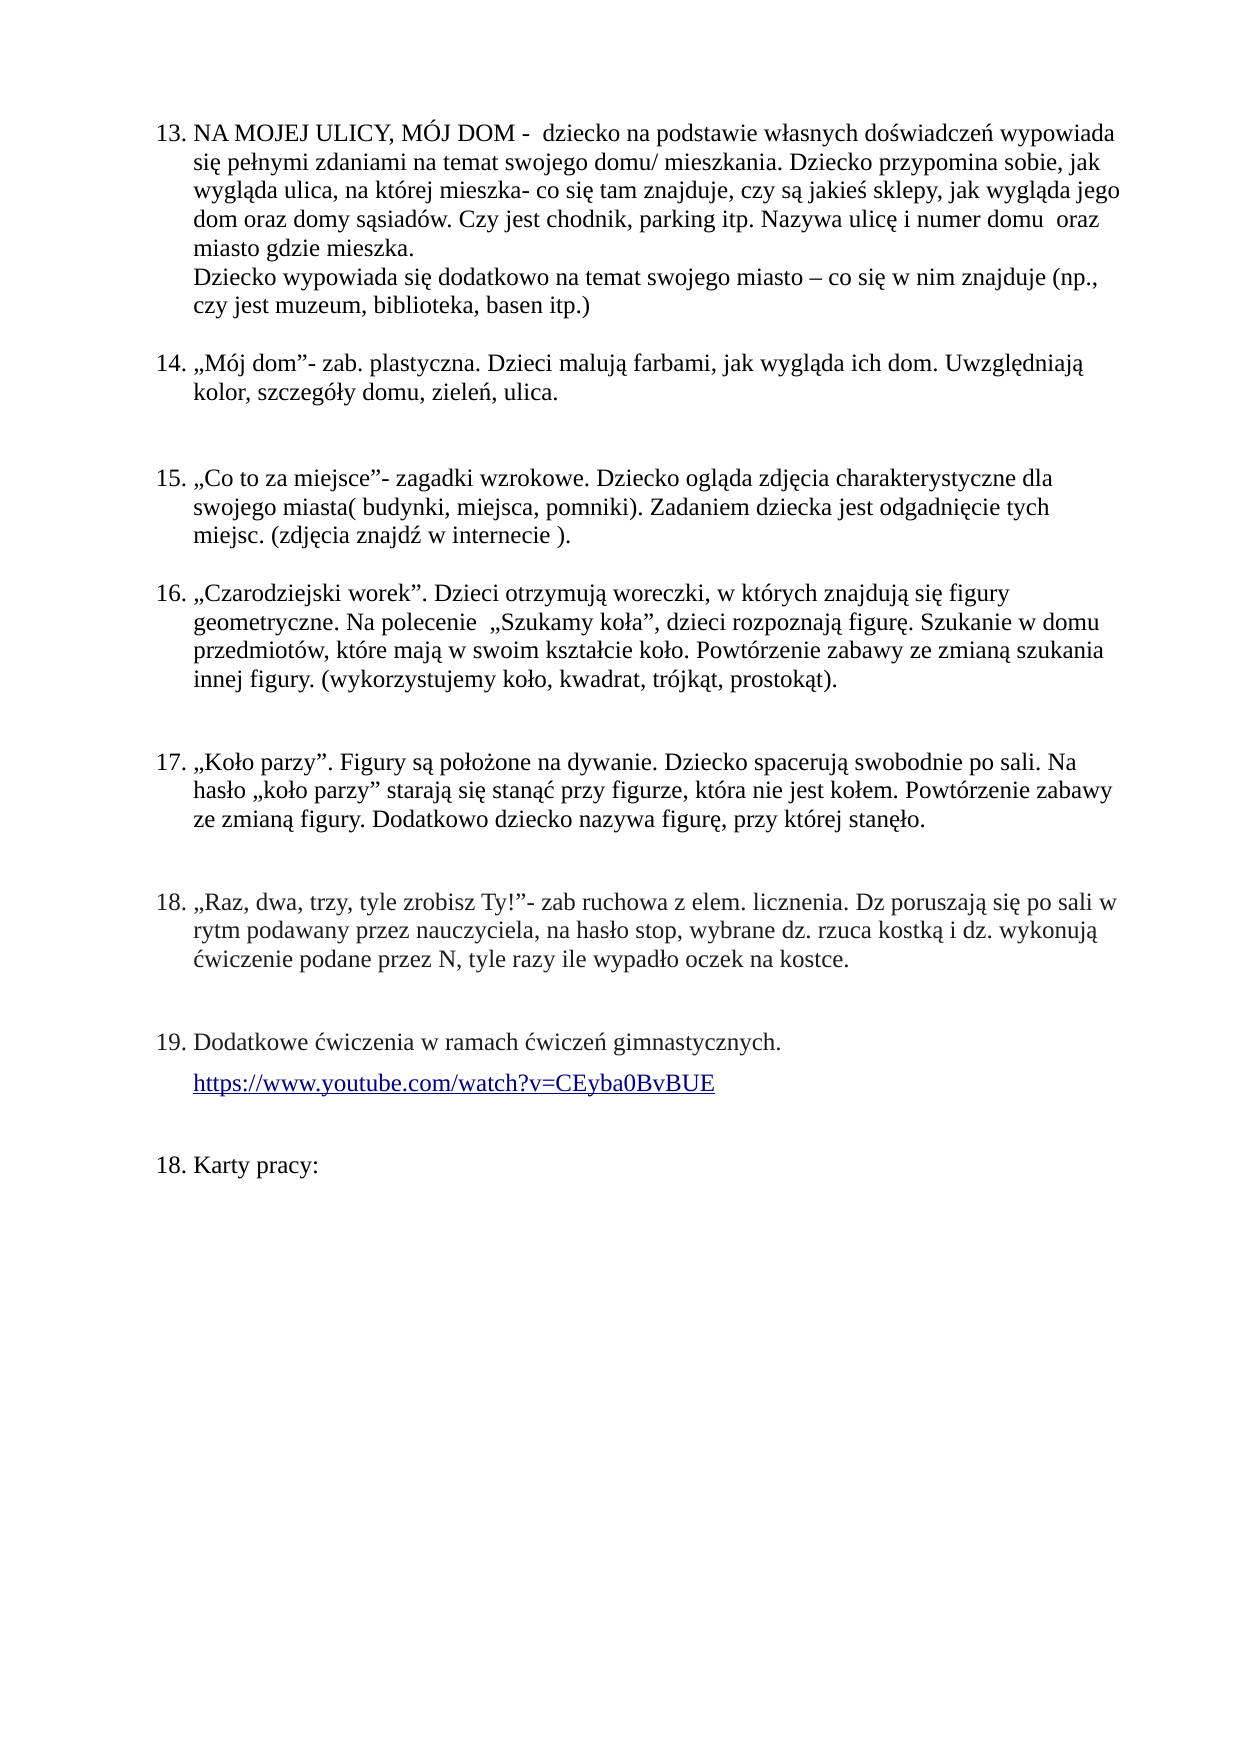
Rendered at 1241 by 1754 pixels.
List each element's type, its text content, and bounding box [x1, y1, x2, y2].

list „Co to za miejsce”- zagadki wzrokowe. Dziecko ogląda zdjęcia charakterystyczne dla swojego miasta( budynki, miejsca, pomniki). Zadaniem dziecka jest odgadnięcie tych miejsc. (zdjęcia znajdź w internecie ). [156, 463, 1122, 549]
list Karty pracy: [156, 1151, 1122, 1179]
list Dziecko wypowiada się dodatkowo na temat swojego miasto – co się w nim znajduje (np., czy jest muzeum, biblioteka, basen itp.) [156, 262, 1122, 319]
list Dodatkowe ćwiczenia w ramach ćwiczeń gimnastycznych. [156, 1027, 1122, 1056]
list „Koło parzy”. Figury są położone na dywanie. Dziecko spacerują swobodnie po sali. Na hasło „koło parzy” starają się stanąć przy figurze, która nie jest kołem. Powtórzenie zabawy ze zmianą figury. Dodatkowo dziecko nazywa figurę, przy której stanęło. [156, 747, 1122, 833]
list https://www.youtube.com/watch?v=CEyba0BvBUE [156, 1068, 1122, 1097]
list „Czarodziejski worek”. Dzieci otrzymują woreczki, w których znajdują się figury geometryczne. Na polecenie „Szukamy koła”, dzieci rozpoznają figurę. Szukanie w domu przedmiotów, które mają w swoim kształcie koło. Powtórzenie zabawy ze zmianą szukania innej figury. (wykorzystujemy koło, kwadrat, trójkąt, prostokąt). [156, 578, 1122, 693]
list NA MOJEJ ULICY, MÓJ DOM - dziecko na podstawie własnych doświadczeń wypowiada się pełnymi zdaniami na temat swojego domu/ mieszkania. Dziecko przypomina sobie, jak wygląda ulica, na której mieszka- co się tam znajduje, czy są jakieś sklepy, jak wygląda jego dom oraz domy sąsiadów. Czy jest chodnik, parking itp. Nazywa ulicę i numer domu oraz miasto gdzie mieszka. [156, 118, 1122, 262]
list „Raz, dwa, trzy, tyle zrobisz Ty!”- zab ruchowa z elem. licznenia. Dz poruszają się po sali w rytm podawany przez nauczyciela, na hasło stop, wybrane dz. rzuca kostką i dz. wykonują ćwiczenie podane przez N, tyle razy ile wypadło oczek na kostce. [156, 887, 1122, 973]
list „Mój dom”- zab. plastyczna. Dzieci malują farbami, jak wygląda ich dom. Uwzględniają kolor, szczegóły domu, zieleń, ulica. [156, 348, 1122, 406]
